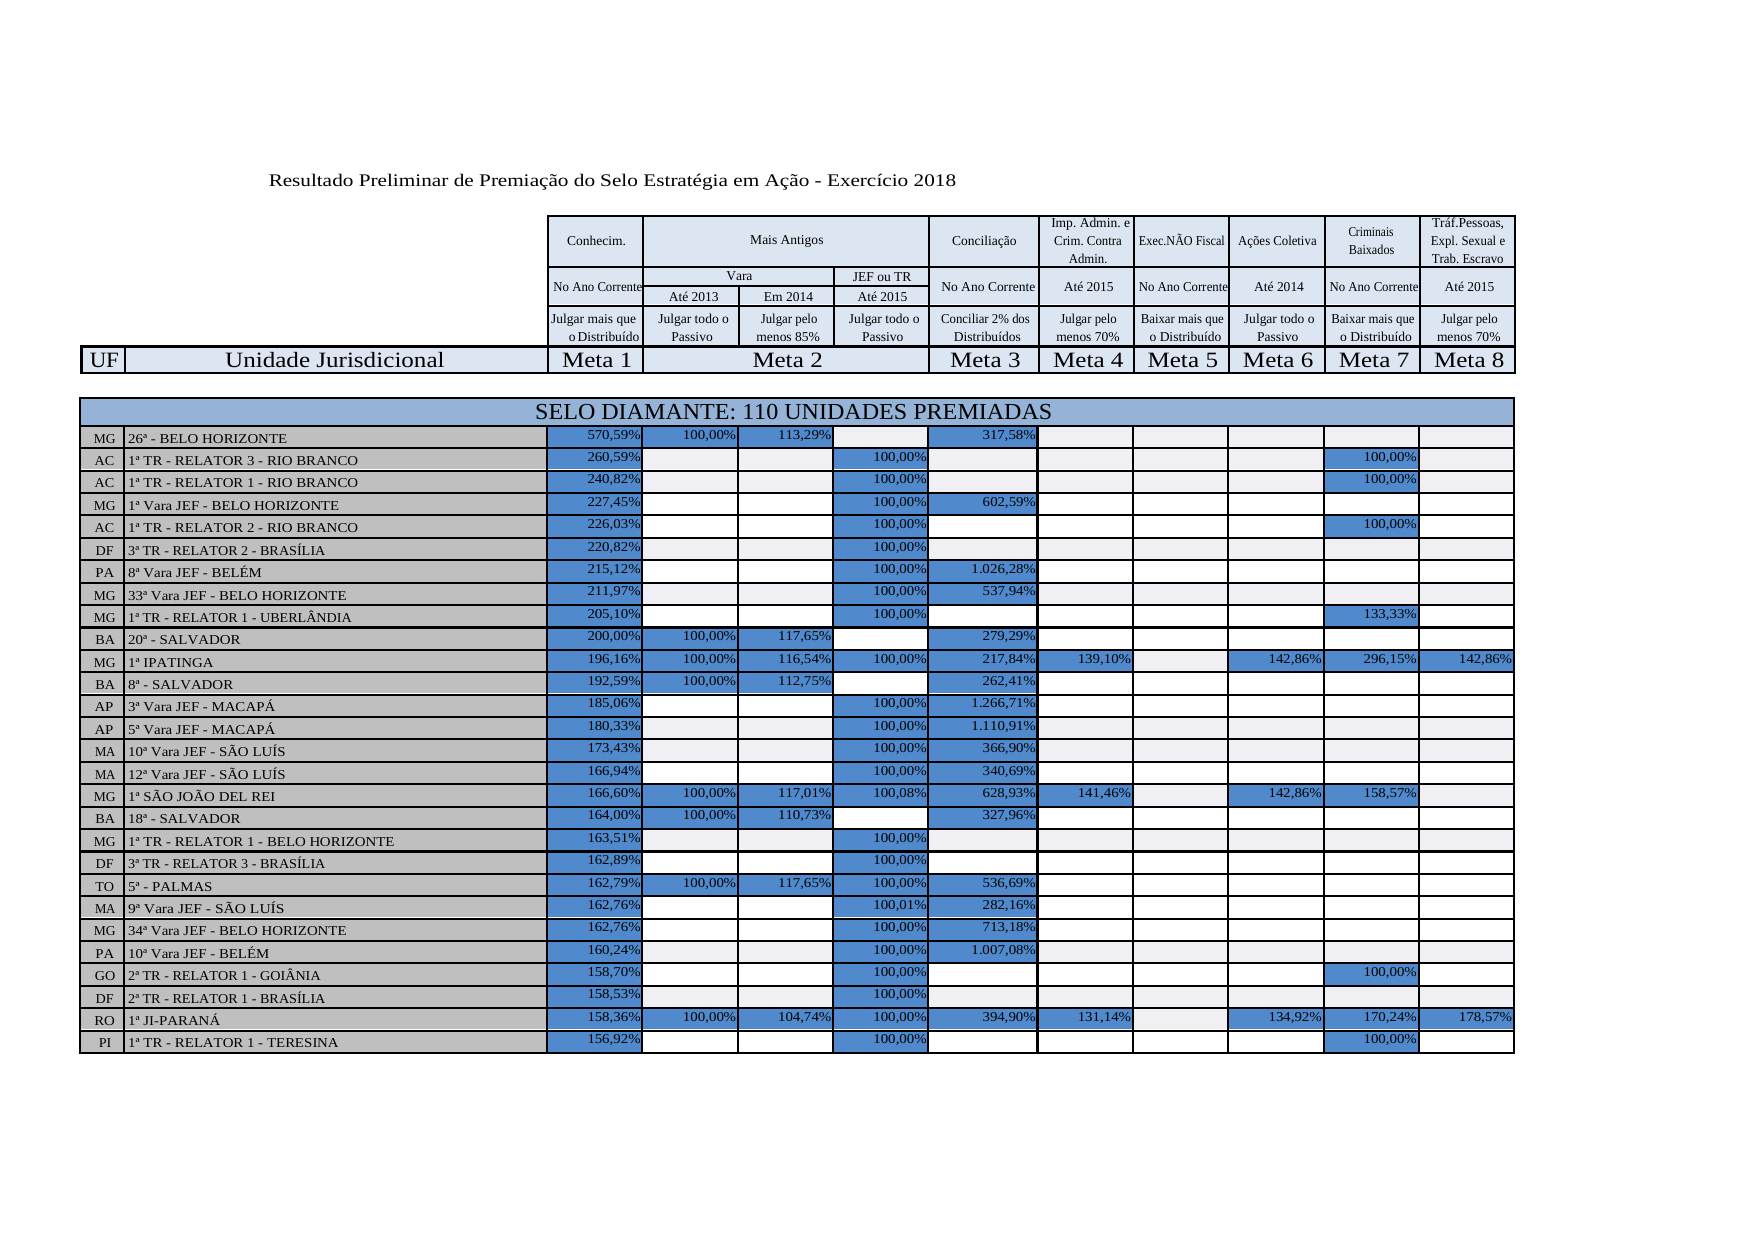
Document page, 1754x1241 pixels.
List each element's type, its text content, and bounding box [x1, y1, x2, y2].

table_cell [739, 718, 832, 738]
table_cell 160,24% [548, 942, 641, 962]
table_cell 5ª Vara JEF - MACAPÁ [125, 718, 546, 738]
table_cell 100,00% [834, 875, 927, 895]
table_header Tráf.Pessoas, Expl. Sexual e Trab. Escravo [1421, 217, 1514, 266]
table_cell 100,00% [834, 964, 927, 985]
table_cell 139,10% [1039, 651, 1132, 671]
table_cell DF [81, 853, 123, 873]
table_cell [1039, 673, 1132, 693]
table_cell [1039, 920, 1132, 940]
table_cell [1134, 606, 1227, 626]
table_cell BA [81, 673, 123, 693]
table_cell 537,94% [929, 584, 1036, 604]
table_cell 100,00% [1325, 449, 1418, 469]
table_cell Julgar mais que o Distribuído [549, 307, 642, 345]
table_cell Meta 5 [1135, 348, 1228, 372]
table_cell 112,75% [739, 673, 832, 693]
table_cell [1229, 696, 1323, 716]
table_cell 282,16% [929, 897, 1036, 917]
table_cell [1229, 964, 1323, 985]
table_cell AC [81, 472, 123, 492]
table_cell 1.007,08% [929, 942, 1036, 962]
table_cell [1420, 427, 1513, 447]
table_cell [1229, 875, 1323, 895]
table_cell [739, 584, 832, 604]
table_cell [1420, 673, 1513, 693]
table_cell [1039, 875, 1132, 895]
table_cell [1420, 584, 1513, 604]
table_cell 100,00% [834, 651, 927, 671]
table_cell [1134, 808, 1227, 828]
table_header Criminais Baixados [1326, 217, 1419, 266]
table_cell 10ª Vara JEF - BELÉM [125, 942, 546, 962]
table_cell [1420, 875, 1513, 895]
table_cell 1ª TR - RELATOR 1 - RIO BRANCO [125, 472, 546, 492]
table_cell 192,59% [548, 673, 641, 693]
table_cell MG [81, 830, 123, 850]
table_cell 117,65% [739, 629, 832, 649]
table_cell [1039, 830, 1132, 850]
table_cell 3ª Vara JEF - MACAPÁ [125, 696, 546, 716]
table_cell UF [83, 348, 124, 372]
table_cell [1325, 673, 1418, 693]
table_cell [1039, 516, 1132, 537]
table_cell [1039, 539, 1132, 559]
table_cell [1229, 763, 1323, 783]
table_cell 20ª - SALVADOR [125, 629, 546, 649]
table_cell 1ª TR - RELATOR 1 - BELO HORIZONTE [125, 830, 546, 850]
table_cell 100,00% [1325, 516, 1418, 537]
table_cell [739, 763, 832, 783]
table_header Conhecim. [549, 217, 642, 266]
table_cell [1229, 718, 1323, 738]
table_cell 100,00% [834, 718, 927, 738]
table_cell [643, 897, 737, 917]
table_cell 100,00% [643, 1009, 737, 1029]
table_cell 164,00% [548, 808, 641, 828]
table_cell 158,70% [548, 964, 641, 985]
table_cell [929, 449, 1036, 469]
table_cell 142,86% [1420, 651, 1513, 671]
table_cell 279,29% [929, 629, 1036, 649]
table_cell [739, 740, 832, 761]
table_cell 217,84% [929, 651, 1036, 671]
table_cell [643, 584, 737, 604]
table_cell [643, 853, 737, 873]
table_cell [834, 673, 927, 693]
table_cell [1229, 808, 1323, 828]
table_cell 34ª Vara JEF - BELO HORIZONTE [125, 920, 546, 940]
table_cell 2ª TR - RELATOR 1 - GOIÂNIA [125, 964, 546, 985]
table_cell 100,00% [834, 561, 927, 582]
table_cell 158,53% [548, 987, 641, 1007]
table_cell [1039, 987, 1132, 1007]
table_cell 220,82% [548, 539, 641, 559]
table_cell [1420, 740, 1513, 761]
table_cell 166,94% [548, 763, 641, 783]
table_cell PA [81, 561, 123, 582]
table_cell Até 2015 [835, 287, 928, 304]
table_cell [1325, 629, 1418, 649]
table_cell 170,24% [1325, 1009, 1418, 1029]
table_cell 8ª Vara JEF - BELÉM [125, 561, 546, 582]
table_cell [1134, 629, 1227, 649]
table_cell 100,00% [1325, 1032, 1418, 1052]
table_cell AP [81, 718, 123, 738]
table_cell 1ª IPATINGA [125, 651, 546, 671]
table_cell 200,00% [548, 629, 641, 649]
table_cell 113,29% [739, 427, 832, 447]
table_cell [1420, 561, 1513, 582]
table_cell [1420, 718, 1513, 738]
table_cell MG [81, 920, 123, 940]
table_cell [643, 920, 737, 940]
table_cell [1325, 920, 1418, 940]
table_cell [1325, 763, 1418, 783]
table_cell Até 2013 [644, 287, 738, 304]
table_cell [834, 629, 927, 649]
table_cell Unidade Jurisdicional [126, 348, 547, 372]
table_cell [1420, 539, 1513, 559]
table_cell 211,97% [548, 584, 641, 604]
table_cell [739, 561, 832, 582]
table_cell [929, 1032, 1036, 1052]
table_cell Julgar pelo menos 70% [1421, 307, 1514, 345]
table_cell 100,00% [834, 516, 927, 537]
table_cell 100,00% [643, 808, 737, 828]
table_cell [739, 942, 832, 962]
table_cell [739, 830, 832, 850]
table_cell MG [81, 427, 123, 447]
table_cell No Ano Corrente [1135, 268, 1228, 304]
table_cell [739, 472, 832, 492]
table_cell 3ª TR - RELATOR 3 - BRASÍLIA [125, 853, 546, 873]
table_cell [1325, 696, 1418, 716]
table_cell [739, 987, 832, 1007]
table_cell PA [81, 942, 123, 962]
table_cell No Ano Corrente [1326, 268, 1419, 304]
table_cell GO [81, 964, 123, 985]
table_cell AC [81, 449, 123, 469]
table_cell [834, 427, 927, 447]
table_cell [739, 606, 832, 626]
table_cell 100,00% [643, 427, 737, 447]
table_cell [1039, 897, 1132, 917]
table_cell 100,00% [834, 987, 927, 1007]
table_cell [1229, 673, 1323, 693]
table_cell MA [81, 740, 123, 761]
table_cell 570,59% [548, 427, 641, 447]
table_cell 3ª TR - RELATOR 2 - BRASÍLIA [125, 539, 546, 559]
table_cell [1134, 561, 1227, 582]
table_cell DF [81, 539, 123, 559]
table_cell [1039, 942, 1132, 962]
table_cell 226,03% [548, 516, 641, 537]
table_cell 12ª Vara JEF - SÃO LUÍS [125, 763, 546, 783]
table_cell [1229, 606, 1323, 626]
table_cell Em 2014 [740, 287, 833, 304]
table_cell 100,00% [834, 740, 927, 761]
table_cell No Ano Corrente [930, 268, 1038, 304]
table_cell Até 2014 [1230, 268, 1324, 304]
table_cell 162,89% [548, 853, 641, 873]
table_cell 2ª TR - RELATOR 1 - BRASÍLIA [125, 987, 546, 1007]
table_cell [1325, 808, 1418, 828]
table_cell 26ª - BELO HORIZONTE [125, 427, 546, 447]
table_cell [1134, 785, 1227, 806]
table_cell 100,00% [1325, 472, 1418, 492]
table_cell 262,41% [929, 673, 1036, 693]
table_cell [1039, 561, 1132, 582]
table_cell 296,15% [1325, 651, 1418, 671]
table_cell [643, 472, 737, 492]
table_cell [1134, 651, 1227, 671]
table_cell 1ª JI-PARANÁ [125, 1009, 546, 1029]
table_cell MG [81, 785, 123, 806]
table_cell 602,59% [929, 494, 1036, 514]
table_cell [1420, 897, 1513, 917]
table_cell DF [81, 987, 123, 1007]
table_cell [1229, 1032, 1323, 1052]
table_cell [1325, 539, 1418, 559]
table_cell [739, 920, 832, 940]
table_cell Julgar todo o Passivo [835, 307, 928, 345]
table_cell [1039, 763, 1132, 783]
table_cell 1ª Vara JEF - BELO HORIZONTE [125, 494, 546, 514]
table_cell 628,93% [929, 785, 1036, 806]
table_cell [1039, 584, 1132, 604]
table_cell [1134, 494, 1227, 514]
table_cell Julgar pelo menos 85% [740, 307, 833, 345]
table_cell 100,00% [834, 1009, 927, 1029]
table_cell [1420, 606, 1513, 626]
table_cell Meta 1 [549, 348, 642, 372]
table_cell 8ª - SALVADOR [125, 673, 546, 693]
table_cell [1229, 897, 1323, 917]
table_cell 205,10% [548, 606, 641, 626]
table_cell Meta 2 [644, 348, 928, 372]
table_cell [1325, 875, 1418, 895]
table_cell [1134, 964, 1227, 985]
table_cell Meta 4 [1040, 348, 1133, 372]
table_cell [1134, 875, 1227, 895]
table_cell PI [81, 1032, 123, 1052]
table_cell [1325, 942, 1418, 962]
table_cell Baixar mais que o Distribuído [1135, 307, 1228, 345]
table_cell [739, 897, 832, 917]
table_cell [1420, 808, 1513, 828]
table_cell 100,00% [834, 853, 927, 873]
table_header Imp. Admin. e Crim. Contra Admin. [1040, 217, 1133, 266]
table_cell [1134, 584, 1227, 604]
table_cell [1325, 427, 1418, 447]
table_cell [929, 964, 1036, 985]
table_cell 100,00% [834, 606, 927, 626]
table_cell [1229, 830, 1323, 850]
table_cell TO [81, 875, 123, 895]
table_cell [1134, 830, 1227, 850]
table_cell [1420, 629, 1513, 649]
table_cell [643, 696, 737, 716]
table_cell Vara [644, 268, 833, 285]
table_cell [1134, 1009, 1227, 1029]
table_cell 394,90% [929, 1009, 1036, 1029]
table_cell [1039, 472, 1132, 492]
table_cell AP [81, 696, 123, 716]
table_cell 713,18% [929, 920, 1036, 940]
table_cell No Ano Corrente [549, 268, 642, 304]
table_cell 227,45% [548, 494, 641, 514]
table_cell Julgar todo o Passivo [644, 307, 738, 345]
table_cell 100,00% [643, 875, 737, 895]
table_cell Meta 6 [1230, 348, 1324, 372]
table_cell [643, 830, 737, 850]
table_header SELO DIAMANTE: 110 UNIDADES PREMIADAS [81, 399, 1513, 425]
table_cell 100,00% [834, 920, 927, 940]
table_cell 142,86% [1229, 651, 1323, 671]
table_cell 100,00% [643, 651, 737, 671]
table_cell 100,00% [834, 584, 927, 604]
table_cell 158,57% [1325, 785, 1418, 806]
table_cell 158,36% [548, 1009, 641, 1029]
table_cell 340,69% [929, 763, 1036, 783]
table_cell [929, 606, 1036, 626]
table_cell 178,57% [1420, 1009, 1513, 1029]
table_cell [1229, 449, 1323, 469]
table_cell [739, 516, 832, 537]
table_cell [1325, 853, 1418, 873]
table_cell Meta 8 [1421, 348, 1514, 372]
table_cell 1ª TR - RELATOR 3 - RIO BRANCO [125, 449, 546, 469]
table_cell [1134, 696, 1227, 716]
table_cell 156,92% [548, 1032, 641, 1052]
table_cell [739, 1032, 832, 1052]
table_cell [1229, 740, 1323, 761]
table_cell 18ª - SALVADOR [125, 808, 546, 828]
table_cell 215,12% [548, 561, 641, 582]
table_cell [1420, 494, 1513, 514]
table_cell [1420, 696, 1513, 716]
table_cell RO [81, 1009, 123, 1029]
table_cell [643, 561, 737, 582]
table_cell [1420, 516, 1513, 537]
table_cell 100,00% [834, 449, 927, 469]
table_cell 173,43% [548, 740, 641, 761]
table_cell 100,00% [834, 942, 927, 962]
table_cell 1.266,71% [929, 696, 1036, 716]
table_cell [643, 494, 737, 514]
table_cell 100,00% [834, 1032, 927, 1052]
table_cell [1420, 1032, 1513, 1052]
table_cell [1420, 472, 1513, 492]
table_cell 117,65% [739, 875, 832, 895]
table_cell [643, 740, 737, 761]
table_cell [739, 449, 832, 469]
table_cell [643, 718, 737, 738]
table_cell 240,82% [548, 472, 641, 492]
table_cell 162,76% [548, 897, 641, 917]
table_cell [834, 808, 927, 828]
table_cell [1039, 718, 1132, 738]
table_cell Julgar pelo menos 70% [1040, 307, 1133, 345]
table_cell [1420, 830, 1513, 850]
table_cell 100,08% [834, 785, 927, 806]
table_cell [1134, 673, 1227, 693]
table_cell [1134, 853, 1227, 873]
table_cell [643, 539, 737, 559]
table_cell [643, 964, 737, 985]
table_cell [1420, 942, 1513, 962]
table_cell 1.110,91% [929, 718, 1036, 738]
table_cell 100,00% [834, 539, 927, 559]
table_cell 100,00% [643, 629, 737, 649]
table_cell [1325, 897, 1418, 917]
table_cell [1420, 987, 1513, 1007]
table_cell [1325, 494, 1418, 514]
table_cell [1039, 964, 1132, 985]
table_cell 100,00% [834, 696, 927, 716]
table_cell [1325, 830, 1418, 850]
table_cell 142,86% [1229, 785, 1323, 806]
table_cell [1134, 740, 1227, 761]
table_cell 117,01% [739, 785, 832, 806]
table_cell [1229, 584, 1323, 604]
table_cell [1039, 427, 1132, 447]
table_cell 134,92% [1229, 1009, 1323, 1029]
table_cell [1039, 1032, 1132, 1052]
table_cell AC [81, 516, 123, 537]
table_cell [739, 494, 832, 514]
table_header Conciliação [930, 217, 1038, 266]
table_header Exec.NÃO Fiscal [1135, 217, 1228, 266]
table_cell [1039, 740, 1132, 761]
table_cell 10ª Vara JEF - SÃO LUÍS [125, 740, 546, 761]
table_cell 141,46% [1039, 785, 1132, 806]
table_cell [739, 539, 832, 559]
table_cell [643, 987, 737, 1007]
table_cell [643, 763, 737, 783]
table_cell [1039, 853, 1132, 873]
table_cell [1229, 853, 1323, 873]
table_cell [1325, 718, 1418, 738]
table_cell 163,51% [548, 830, 641, 850]
table_cell [1229, 987, 1323, 1007]
table_cell Baixar mais que o Distribuído [1326, 307, 1419, 345]
table_cell 100,00% [834, 494, 927, 514]
table_cell 100,01% [834, 897, 927, 917]
table_cell Conciliar 2% dos Distribuídos [930, 307, 1038, 345]
table_cell [929, 853, 1036, 873]
table_cell MA [81, 763, 123, 783]
table_cell 1ª TR - RELATOR 1 - UBERLÂNDIA [125, 606, 546, 626]
table_cell [1134, 1032, 1227, 1052]
table_cell [1039, 449, 1132, 469]
table_cell Meta 3 [930, 348, 1038, 372]
table_cell [1420, 785, 1513, 806]
table_cell 116,54% [739, 651, 832, 671]
table_cell [1134, 897, 1227, 917]
table_cell [1325, 584, 1418, 604]
table_cell JEF ou TR [835, 268, 928, 285]
table_cell 9ª Vara JEF - SÃO LUÍS [125, 897, 546, 917]
table_cell [739, 853, 832, 873]
table_cell 196,16% [548, 651, 641, 671]
table_cell MG [81, 494, 123, 514]
table_cell 5ª - PALMAS [125, 875, 546, 895]
table_cell [1420, 920, 1513, 940]
table_cell [1229, 629, 1323, 649]
table_cell MG [81, 606, 123, 626]
table_cell MG [81, 651, 123, 671]
table_cell [1039, 629, 1132, 649]
table_cell [643, 516, 737, 537]
table_cell [1134, 987, 1227, 1007]
table_cell [1134, 472, 1227, 492]
table_cell [1229, 472, 1323, 492]
table_cell MG [81, 584, 123, 604]
table_cell [929, 987, 1036, 1007]
table_cell [1039, 696, 1132, 716]
table_cell 100,00% [834, 763, 927, 783]
table_cell 100,00% [834, 830, 927, 850]
table_cell [1420, 853, 1513, 873]
table_cell [1325, 740, 1418, 761]
table_cell [1229, 539, 1323, 559]
table_cell [643, 1032, 737, 1052]
table_cell [1134, 763, 1227, 783]
table_cell 133,33% [1325, 606, 1418, 626]
table_cell [643, 449, 737, 469]
table_cell [929, 539, 1036, 559]
table_cell [1420, 449, 1513, 469]
table_cell BA [81, 808, 123, 828]
table_cell 1.026,28% [929, 561, 1036, 582]
table_cell [1134, 920, 1227, 940]
table_cell [1039, 606, 1132, 626]
table_cell [739, 964, 832, 985]
table_cell [1134, 718, 1227, 738]
table_cell 100,00% [834, 472, 927, 492]
table_cell [1134, 427, 1227, 447]
table_cell 162,76% [548, 920, 641, 940]
table_cell [1325, 987, 1418, 1007]
table_cell 162,79% [548, 875, 641, 895]
table_cell [643, 942, 737, 962]
table_cell [1134, 449, 1227, 469]
table_header Mais Antigos [644, 217, 928, 266]
table_cell 536,69% [929, 875, 1036, 895]
table_cell 100,00% [1325, 964, 1418, 985]
table_cell [1134, 942, 1227, 962]
table_cell 166,60% [548, 785, 641, 806]
table_cell Até 2015 [1421, 268, 1514, 304]
table_cell 317,58% [929, 427, 1036, 447]
table_header [81, 215, 547, 345]
table_cell [1420, 964, 1513, 985]
table_cell [1325, 561, 1418, 582]
table_cell 1ª TR - RELATOR 2 - RIO BRANCO [125, 516, 546, 537]
table_cell MA [81, 897, 123, 917]
table_cell [739, 696, 832, 716]
table_cell 366,90% [929, 740, 1036, 761]
table_cell [929, 830, 1036, 850]
table_cell [1039, 808, 1132, 828]
table_cell [929, 516, 1036, 537]
table_cell [1039, 494, 1132, 514]
table_cell 1ª SÃO JOÃO DEL REI [125, 785, 546, 806]
table_cell [1229, 427, 1323, 447]
table_cell [1229, 494, 1323, 514]
table_cell [1134, 516, 1227, 537]
table_cell 185,06% [548, 696, 641, 716]
table_cell 100,00% [643, 785, 737, 806]
table_cell 180,33% [548, 718, 641, 738]
table_cell 260,59% [548, 449, 641, 469]
table_cell 33ª Vara JEF - BELO HORIZONTE [125, 584, 546, 604]
table_cell [643, 606, 737, 626]
table_cell 327,96% [929, 808, 1036, 828]
table_cell [1229, 920, 1323, 940]
table_cell [1420, 763, 1513, 783]
table_cell Até 2015 [1040, 268, 1133, 304]
table_cell BA [81, 629, 123, 649]
table_cell [1229, 942, 1323, 962]
table_cell Meta 7 [1326, 348, 1419, 372]
table_cell 1ª TR - RELATOR 1 - TERESINA [125, 1032, 546, 1052]
table_cell Julgar todo o Passivo [1230, 307, 1324, 345]
table_header Ações Coletiva [1230, 217, 1324, 266]
table_cell [1229, 561, 1323, 582]
table_cell 131,14% [1039, 1009, 1132, 1029]
table_cell 104,74% [739, 1009, 832, 1029]
table_cell 100,00% [643, 673, 737, 693]
table_cell [1229, 516, 1323, 537]
table_cell [929, 472, 1036, 492]
text Resultado Preliminar de Premiação do Selo Estratégia em Ação - Exercício 2018 [268, 170, 1685, 190]
table_cell [1134, 539, 1227, 559]
table_cell 110,73% [739, 808, 832, 828]
